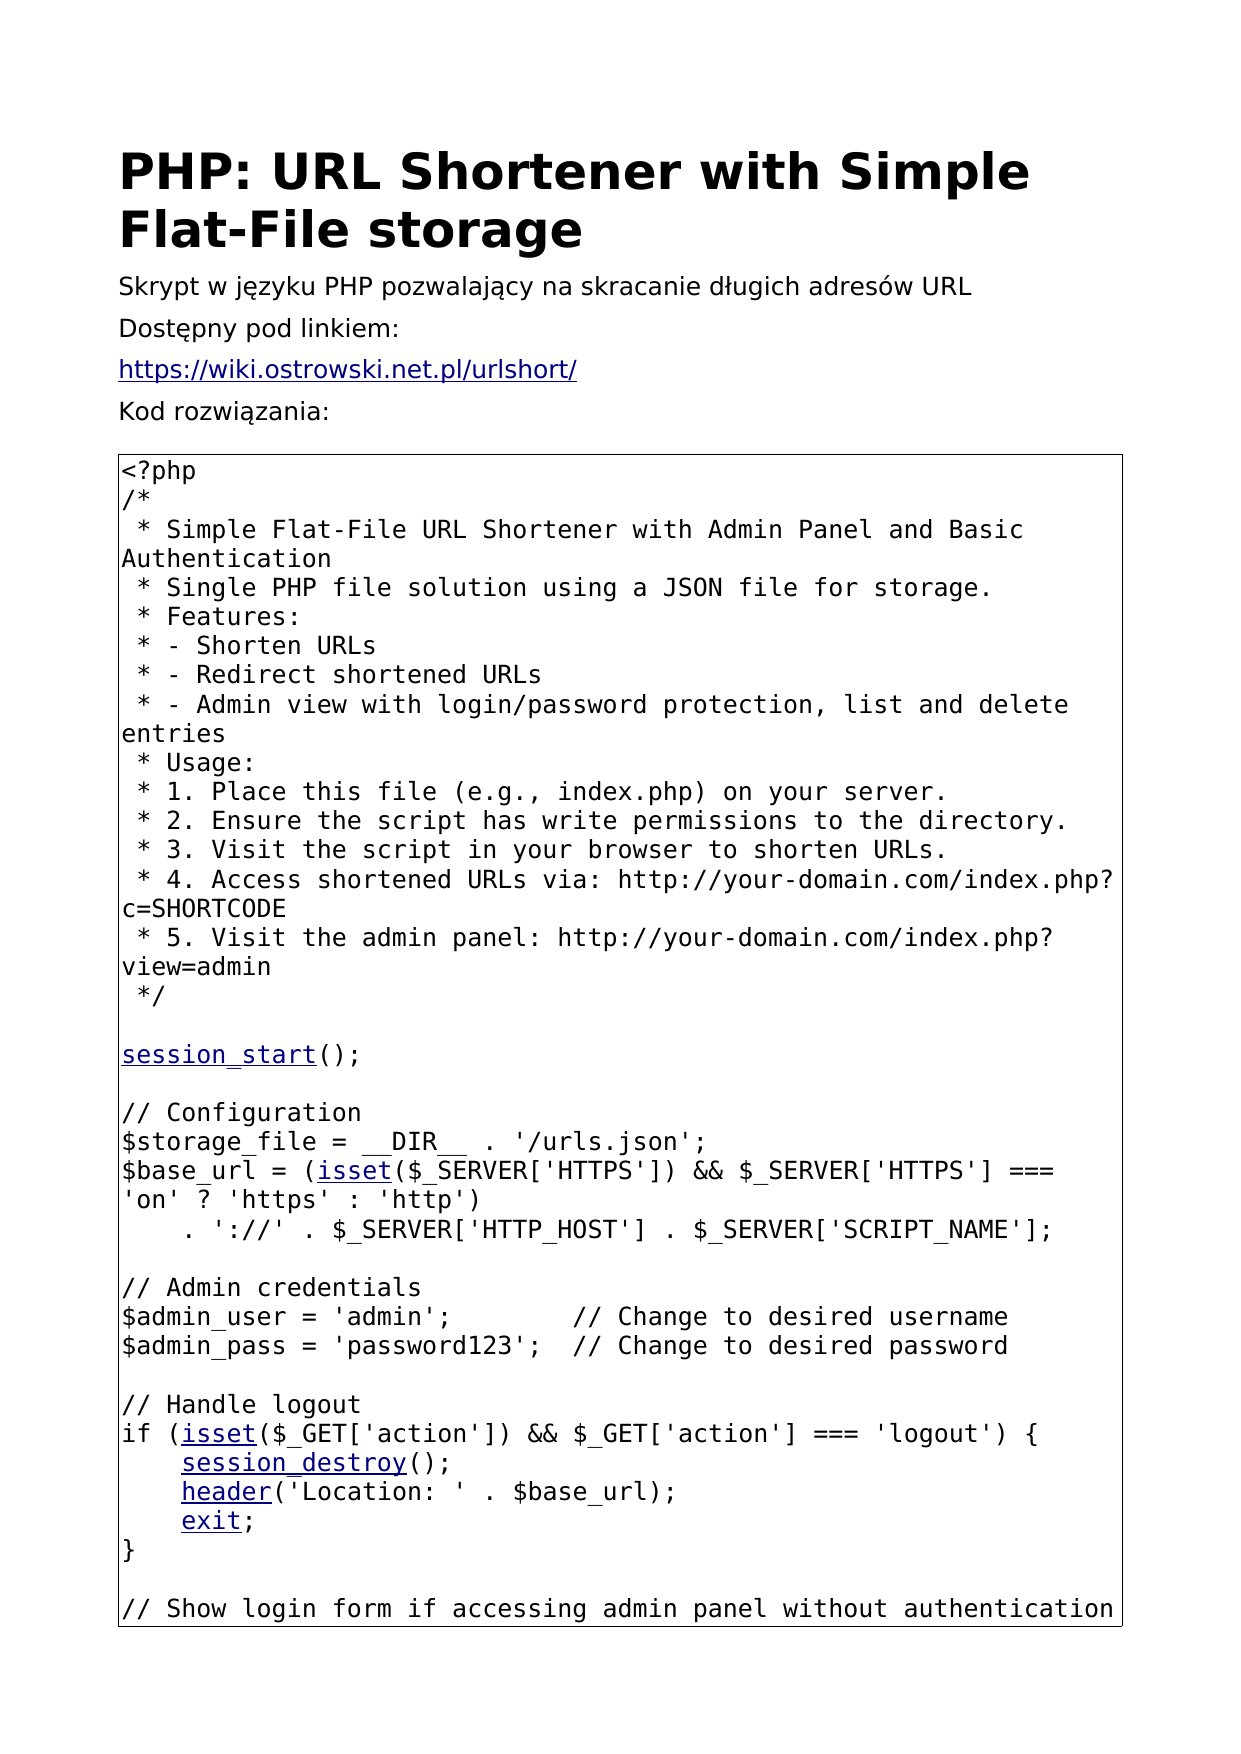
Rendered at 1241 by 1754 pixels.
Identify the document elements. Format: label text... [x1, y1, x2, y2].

subtitle PHP: URL Shortener with Simple Flat-File storage [118, 143, 1122, 259]
text Kod rozwiązania: [118, 397, 1122, 426]
text Dostępny pod linkiem: [118, 314, 1122, 343]
text Skrypt w języku PHP pozwalający na skracanie długich adresów URL [118, 272, 1122, 301]
text https://wiki.ostrowski.net.pl/urlshort/ [118, 355, 1122, 384]
table_header <?php /* * Simple Flat-File URL Shortener with Admin Panel and Basic Authentication * Single PHP file solution using a JSON file for storage. * Features: * - Shorten URLs * - Redirect shortened URLs * - Admin view with login/password protection, list and delete entries * Usage: * 1. Place this file (e.g., index.php) on your server. * 2. Ensure the script has write permissions to the directory. * 3. Visit the script in your browser to shorten URLs. * 4. Access shortened URLs via: http://your-domain.com/index.php?c=SHORTCODE * 5. Visit the admin panel: http://your-domain.com/index.php?view=admin */ session_start(); // Configuration $storage_file = __DIR__ . '/urls.json'; $base_url = (isset($_SERVER['HTTPS']) && $_SERVER['HTTPS'] === 'on' ? 'https' : 'http') . '://' . $_SERVER['HTTP_HOST'] . $_SERVER['SCRIPT_NAME']; // Admin credentials $admin_user = 'admin'; // Change to desired username $admin_pass = 'password123'; // Change to desired password // Handle logout if (isset($_GET['action']) && $_GET['action'] === 'logout') { session_destroy(); header('Location: ' . $base_url); exit; } // Show login form if accessing admin panel without authentication [119, 455, 1122, 1626]
